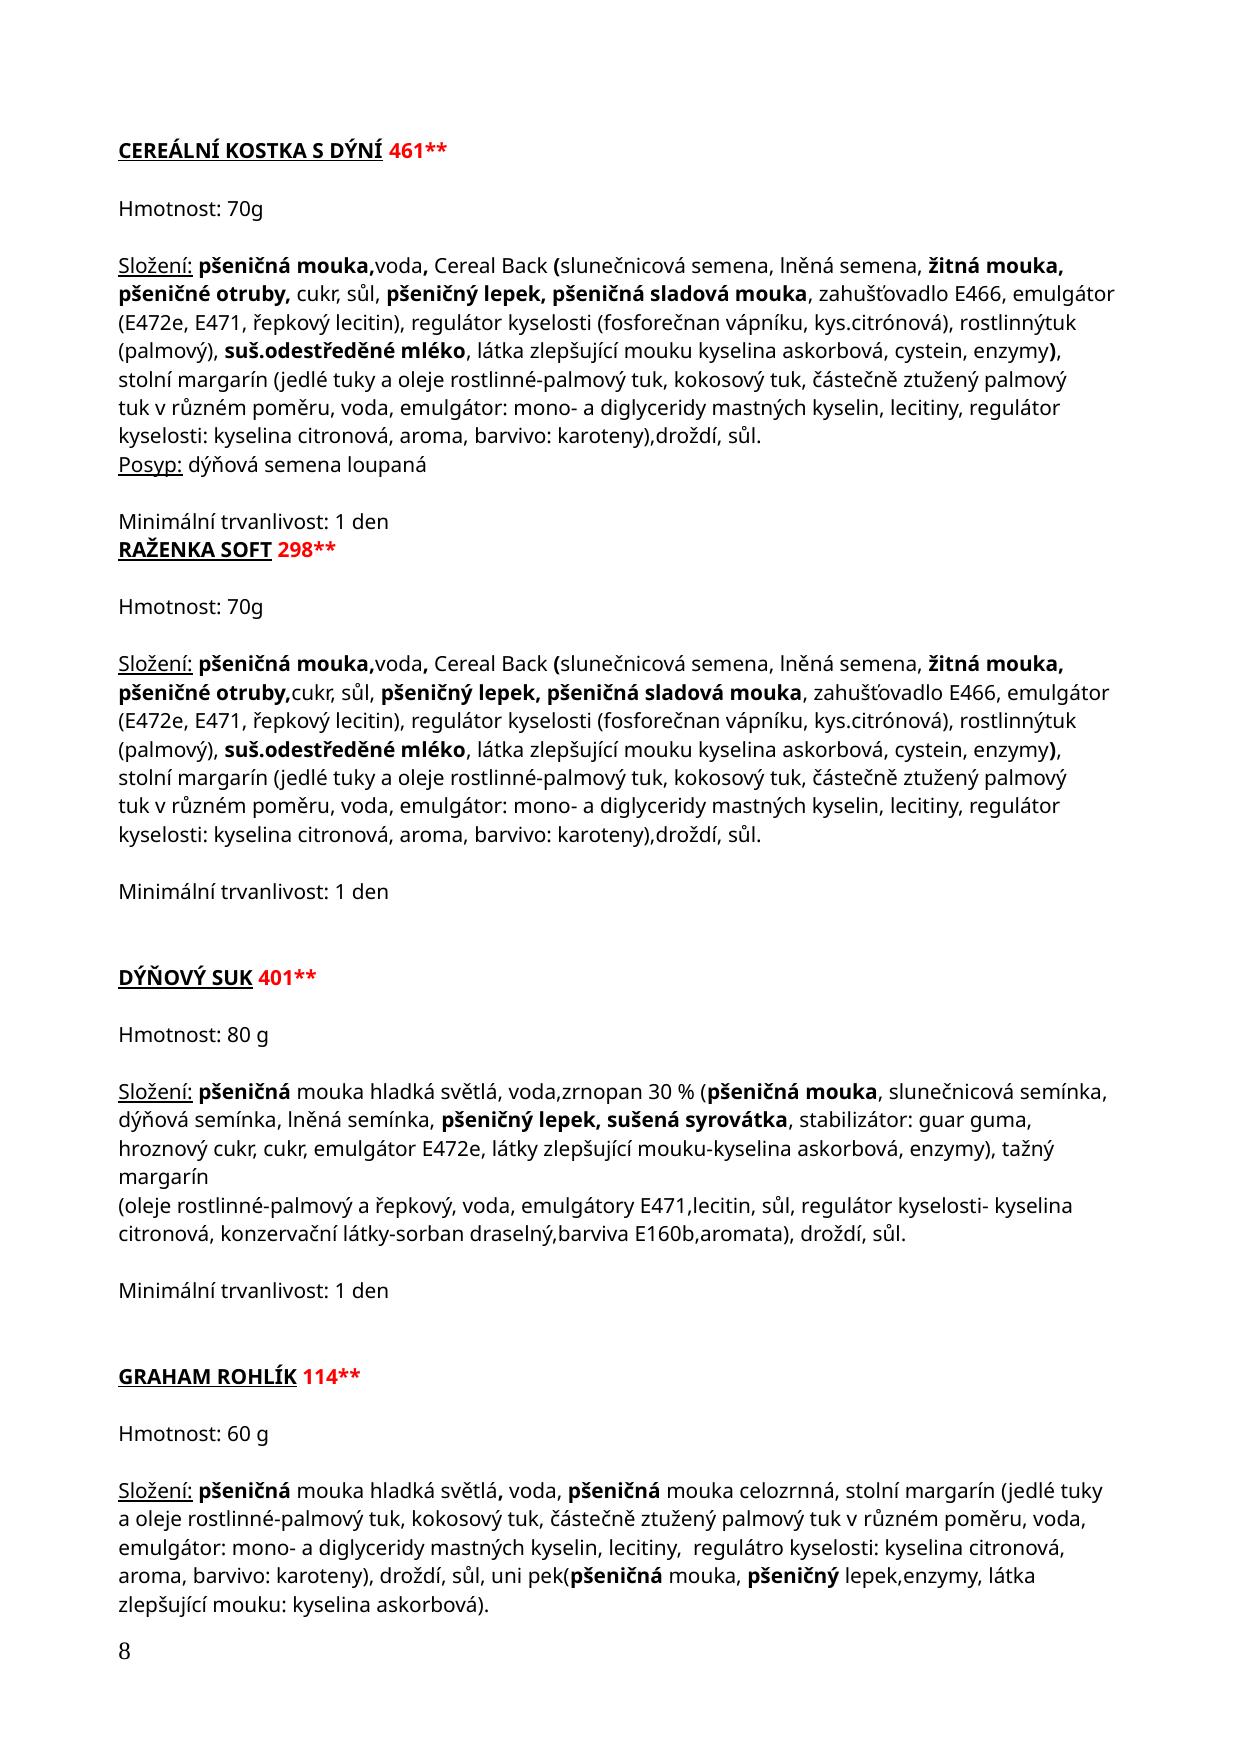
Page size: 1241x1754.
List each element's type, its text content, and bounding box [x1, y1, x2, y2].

text DÝŇOVÝ SUK 401** [118, 963, 1122, 992]
text Posyp: dýňová semena loupaná [118, 450, 1122, 478]
text a oleje rostlinné-palmový tuk, kokosový tuk, částečně ztužený palmový tuk v různém poměru, voda, emulgátor: mono- a diglyceridy mastných kyselin, lecitiny, regulátro kyselosti: kyselina citronová, aroma, barvivo: karoteny), droždí, sůl, uni pek(pšeničná mouka, pšeničný lepek,enzymy, látka zlepšující mouku: kyselina askorbová). [118, 1504, 1122, 1618]
text stolní margarín (jedlé tuky a oleje rostlinné-palmový tuk, kokosový tuk, částečně ztužený palmový [118, 763, 1122, 792]
text Minimální trvanlivost: 1 den [118, 507, 1122, 535]
text Složení: pšeničná mouka hladká světlá, voda,zrnopan 30 % (pšeničná mouka, slunečnicová semínka, dýňová semínka, lněná semínka, pšeničný lepek, sušená syrovátka, stabilizátor: guar guma, hroznový cukr, cukr, emulgátor E472e, látky zlepšující mouku-kyselina askorbová, enzymy), tažný margarín [118, 1077, 1122, 1191]
text Hmotnost: 80 g [118, 1020, 1122, 1049]
text CEREÁLNÍ KOSTKA S DÝNÍ 461** [118, 131, 1122, 165]
text Minimální trvanlivost: 1 den [118, 877, 1122, 906]
text tuk v různém poměru, voda, emulgátor: mono- a diglyceridy mastných kyselin, lecitiny, regulátor kyselosti: kyselina citronová, aroma, barvivo: karoteny),droždí, sůl. [118, 393, 1122, 450]
text Hmotnost: 70g [118, 194, 1122, 222]
text Hmotnost: 60 g [118, 1419, 1122, 1447]
text GRAHAM ROHLÍK 114** [118, 1362, 1122, 1390]
text Minimální trvanlivost: 1 den [118, 1277, 1122, 1305]
text stolní margarín (jedlé tuky a oleje rostlinné-palmový tuk, kokosový tuk, částečně ztužený palmový [118, 365, 1122, 393]
text RAŽENKA SOFT 298** [118, 535, 1122, 564]
text Složení: pšeničná mouka,voda, Cereal Back (slunečnicová semena, lněná semena, žitná mouka, pšeničné otruby,cukr, sůl, pšeničný lepek, pšeničná sladová mouka, zahušťovadlo E466, emulgátor (E472e, E471, řepkový lecitin), regulátor kyselosti (fosforečnan vápníku, kys.citrónová), rostlinnýtuk (palmový), suš.odestředěné mléko, látka zlepšující mouku kyselina askorbová, cystein, enzymy), [118, 649, 1122, 763]
text Složení: pšeničná mouka hladká světlá, voda, pšeničná mouka celozrnná, stolní margarín (jedlé tuky [118, 1476, 1122, 1504]
text tuk v různém poměru, voda, emulgátor: mono- a diglyceridy mastných kyselin, lecitiny, regulátor kyselosti: kyselina citronová, aroma, barvivo: karoteny),droždí, sůl. [118, 792, 1122, 848]
text Hmotnost: 70g [118, 592, 1122, 621]
text Složení: pšeničná mouka,voda, Cereal Back (slunečnicová semena, lněná semena, žitná mouka, pšeničné otruby, cukr, sůl, pšeničný lepek, pšeničná sladová mouka, zahušťovadlo E466, emulgátor (E472e, E471, řepkový lecitin), regulátor kyselosti (fosforečnan vápníku, kys.citrónová), rostlinnýtuk (palmový), suš.odestředěné mléko, látka zlepšující mouku kyselina askorbová, cystein, enzymy), [118, 251, 1122, 365]
text (oleje rostlinné-palmový a řepkový, voda, emulgátory E471,lecitin, sůl, regulátor kyselosti- kyselina citronová, konzervační látky-sorban draselný,barviva E160b,aromata), droždí, sůl. [118, 1191, 1122, 1248]
